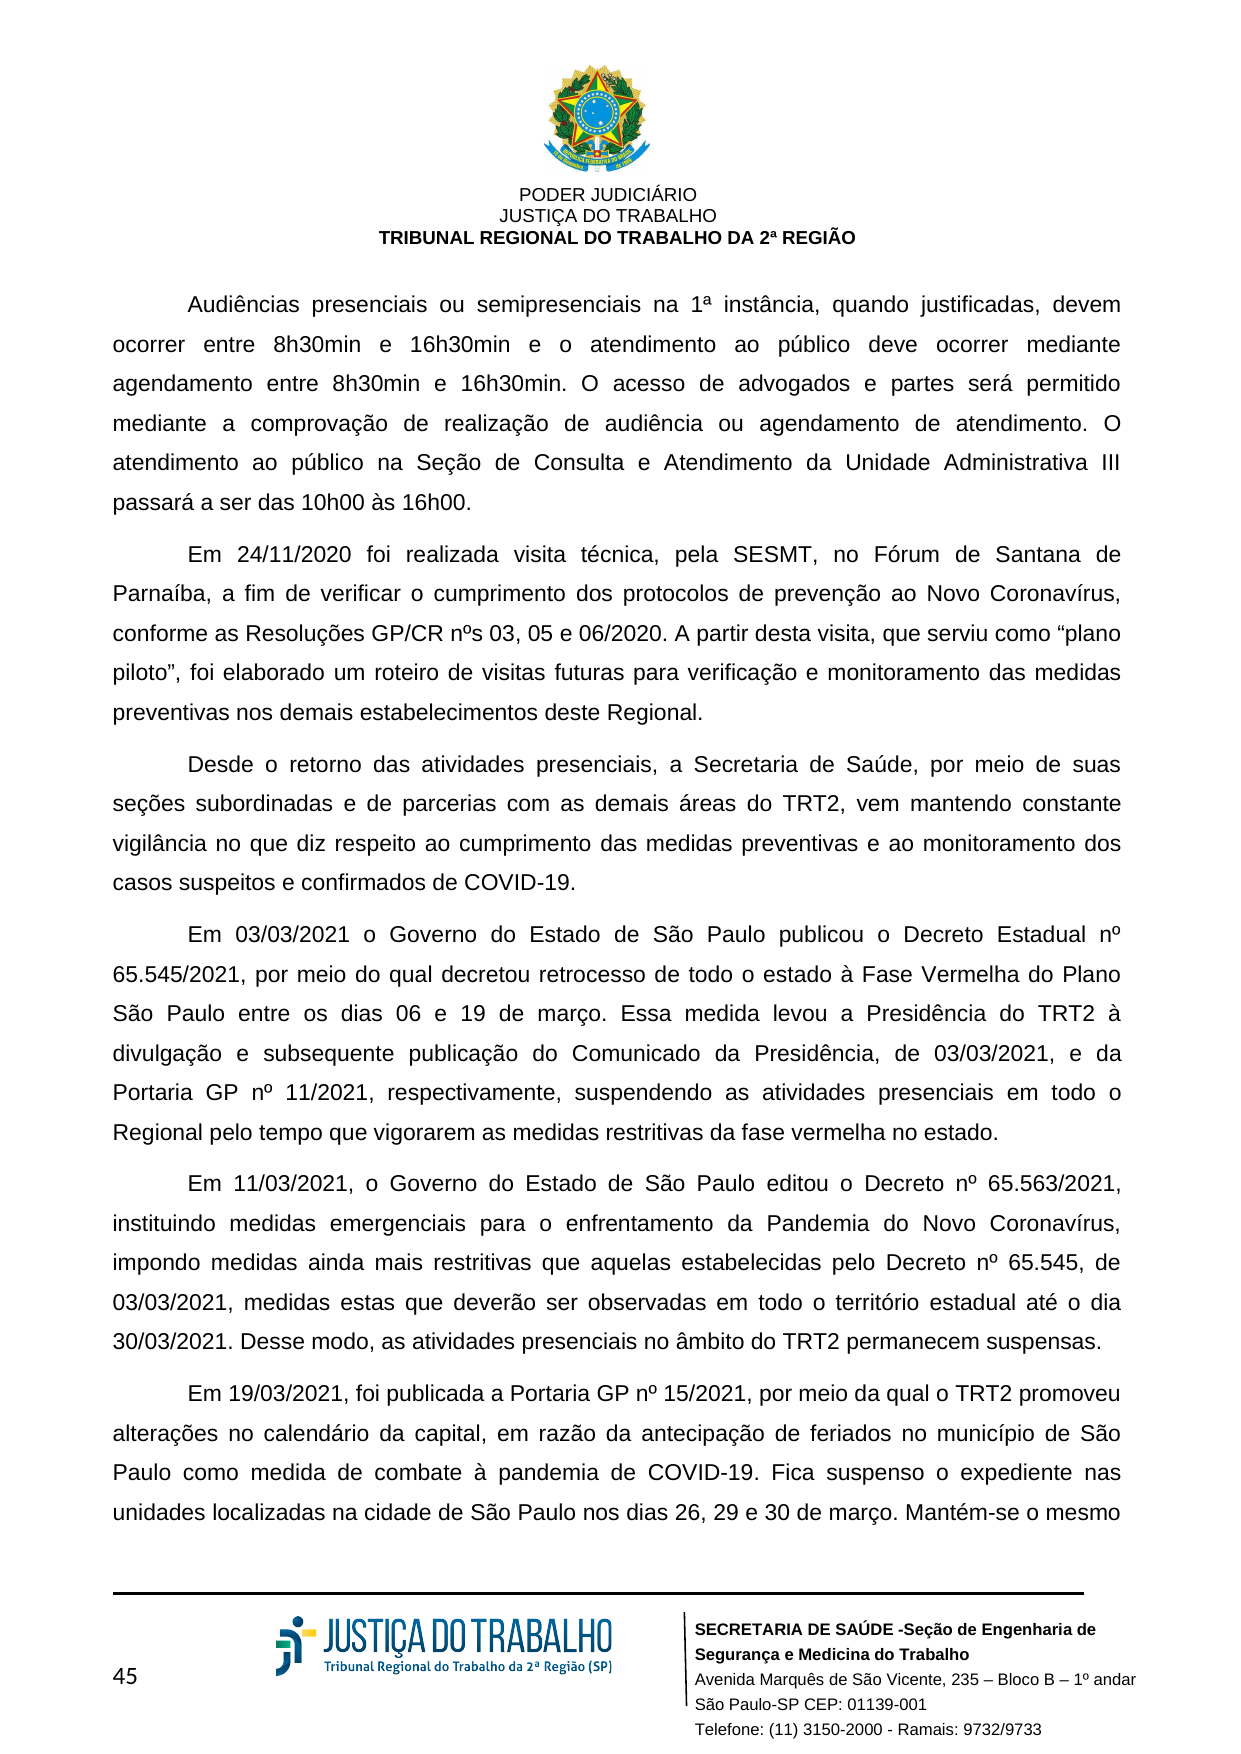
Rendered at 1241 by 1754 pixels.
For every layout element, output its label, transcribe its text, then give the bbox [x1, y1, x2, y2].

text Em 19/03/2021, foi publicada a Portaria GP nº 15/2021, por meio da qual o TRT2 promoveu alterações no calendário da capital, em razão da antecipação de feriados no município de São Paulo como medida de combate à pandemia de COVID-19. Fica suspenso o expediente nas unidades localizadas na cidade de São Paulo nos dias 26, 29 e 30 de março. Mantém-se o mesmo [112, 1380, 1122, 1525]
text Em 11/03/2021, o Governo do Estado de São Paulo editou o Decreto nº 65.563/2021, instituindo medidas emergenciais para o enfrentamento da Pandemia do Novo Coronavírus, impondo medidas ainda mais restritivas que aquelas estabelecidas pelo Decreto nº 65.545, de 03/03/2021, medidas estas que deverão ser observadas em todo o território estadual até o dia 30/03/2021. Desse modo, as atividades presenciais no âmbito do TRT2 permanecem suspensas. [112, 1170, 1122, 1355]
picture [276, 1616, 612, 1676]
text Audiências presenciais ou semipresenciais na 1ª instância, quando justificadas, devem ocorrer entre 8h30min e 16h30min e o atendimento ao público deve ocorrer mediante agendamento entre 8h30min e 16h30min. O acesso de advogados e partes será permitido mediante a comprovação de realização de audiência ou agendamento de atendimento. O atendimento ao público na Seção de Consulta e Atendimento da Unidade Administrativa III passará a ser das 10h00 às 16h00. [112, 291, 1122, 515]
text Em 24/11/2020 foi realizada visita técnica, pela SESMT, no Fórum de Santana de Parnaíba, a fim de verificar o cumprimento dos protocolos de prevenção ao Novo Coronavírus, conforme as Resoluções GP/CR nºs 03, 05 e 06/2020. A partir desta visita, que serviu como “plano piloto”, foi elaborado um roteiro de visitas futuras para verificação e monitoramento das medidas preventivas nos demais estabelecimentos deste Regional. [112, 541, 1122, 725]
text Em 03/03/2021 o Governo do Estado de São Paulo publicou o Decreto Estadual nº 65.545/2021, por meio do qual decretou retrocesso de todo o estado à Fase Vermelha do Plano São Paulo entre os dias 06 e 19 de março. Essa medida levou a Presidência do TRT2 à divulgação e subsequente publicação do Comunicado da Presidência, de 03/03/2021, e da Portaria GP nº 11/2021, respectivamente, suspendendo as atividades presenciais em todo o Regional pelo tempo que vigorarem as medidas restritivas da fase vermelha no estado. [112, 921, 1122, 1145]
picture [543, 65, 650, 172]
text Desde o retorno das atividades presenciais, a Secretaria de Saúde, por meio de suas seções subordinadas e de parcerias com as demais áreas do TRT2, vem mantendo constante vigilância no que diz respeito ao cumprimento das medidas preventivas e ao monitoramento dos casos suspeitos e confirmados de COVID-19. [112, 751, 1122, 895]
